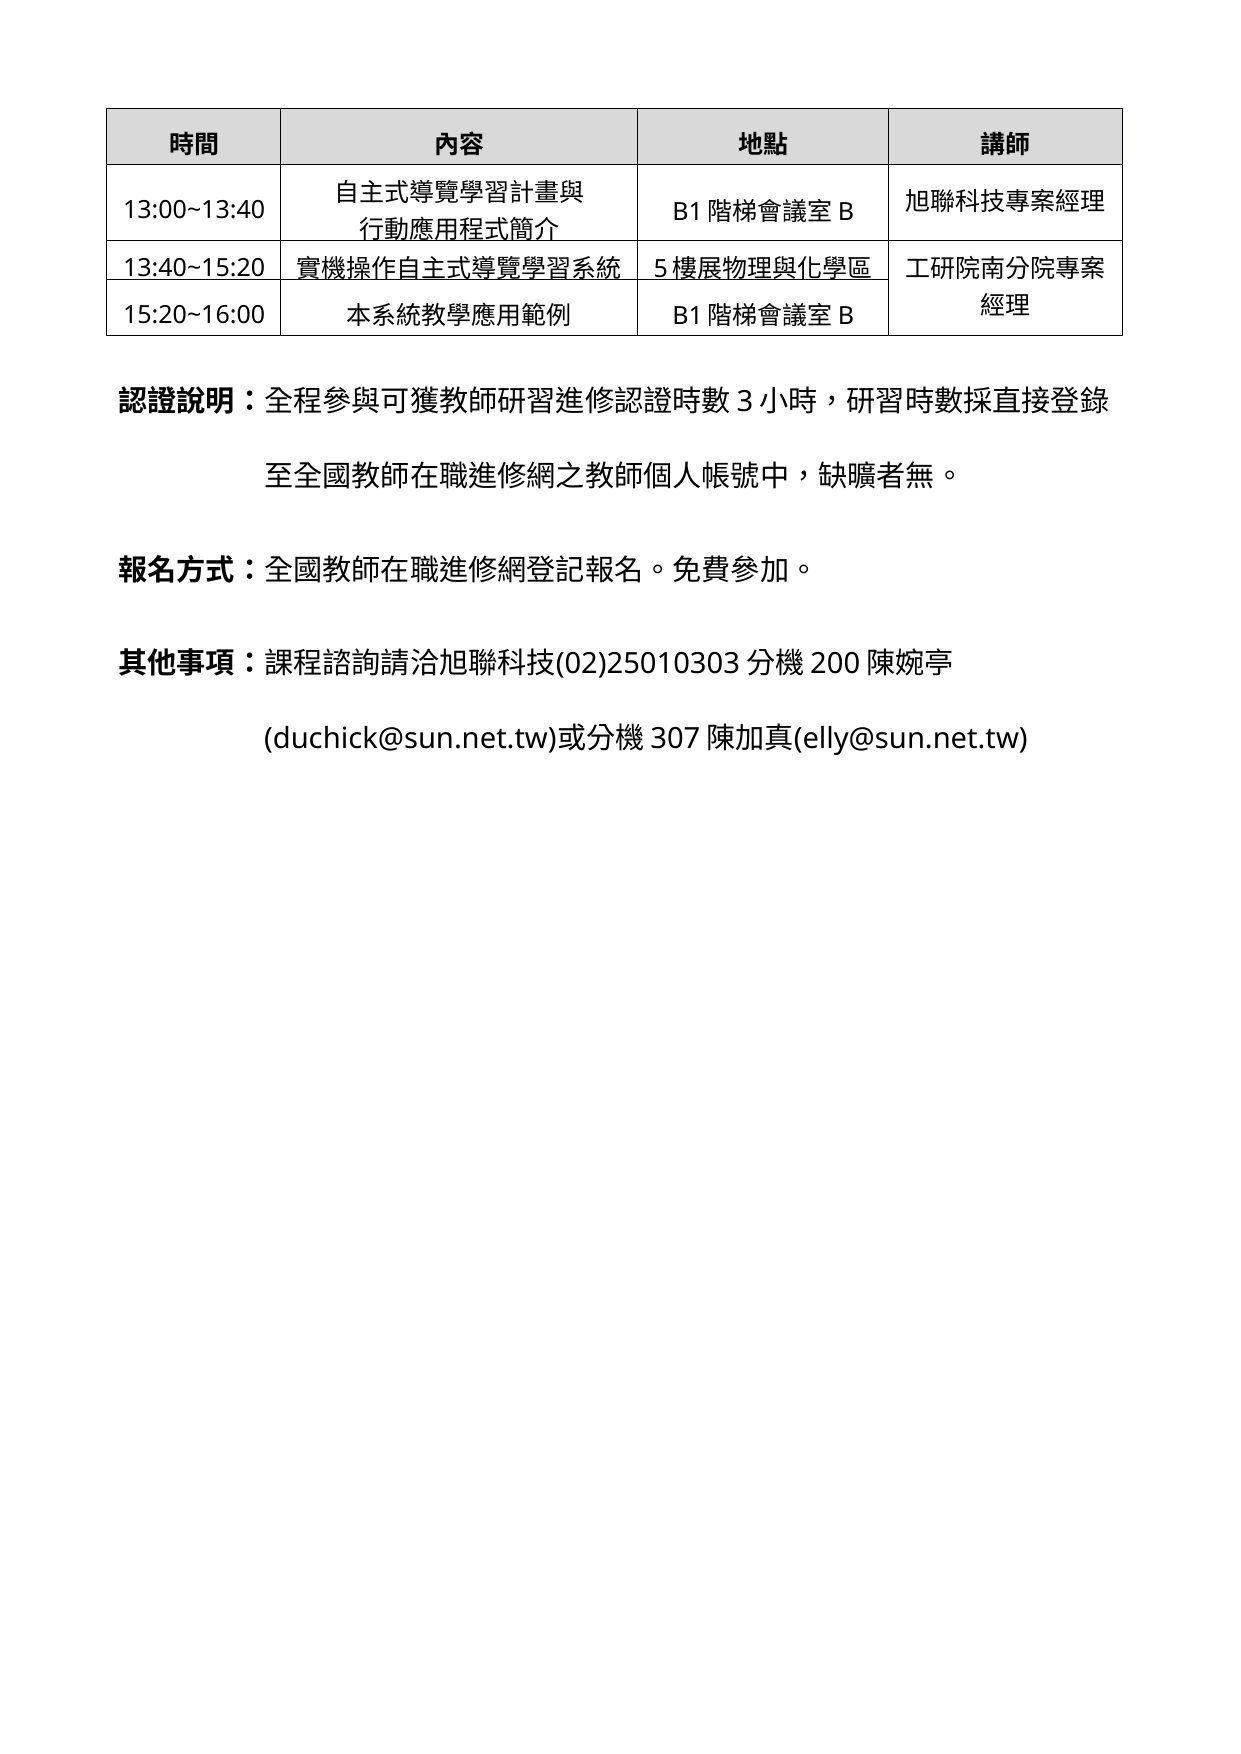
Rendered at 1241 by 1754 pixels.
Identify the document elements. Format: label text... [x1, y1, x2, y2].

table_cell B1階梯會議室B [638, 165, 888, 240]
table_cell 本系統教學應用範例 [281, 280, 637, 335]
table_header 地點 [638, 109, 888, 164]
table_cell 自主式導覽學習計畫與 行動應用程式簡介 [281, 165, 637, 240]
table_header 時間 [107, 109, 280, 164]
table_cell 13:40~15:20 [107, 241, 280, 279]
table_header 講師 [889, 109, 1122, 164]
table_cell 13:00~13:40 [107, 165, 280, 240]
text 其他事項：課程諮詢請洽旭聯科技(02)25010303分機200陳婉亭(duchick@sun.net.tw)或分機307陳加真(elly@sun.net.tw) [118, 617, 1122, 767]
table_header 內容 [281, 109, 637, 164]
table_cell 實機操作自主式導覽學習系統 [281, 241, 637, 279]
table_cell B1階梯會議室B [638, 280, 888, 335]
table_cell 5樓展物理與化學區 [638, 241, 888, 279]
table_cell 旭聯科技專案經理 [889, 165, 1122, 240]
text 認證說明：全程參與可獲教師研習進修認證時數3小時，研習時數採直接登錄至全國教師在職進修網之教師個人帳號中，缺曠者無。 [118, 355, 1122, 505]
table_cell 工研院南分院專案經理 [889, 241, 1122, 335]
text 報名方式：全國教師在職進修網登記報名。免費參加。 [118, 524, 1122, 599]
table_cell 15:20~16:00 [107, 280, 280, 335]
